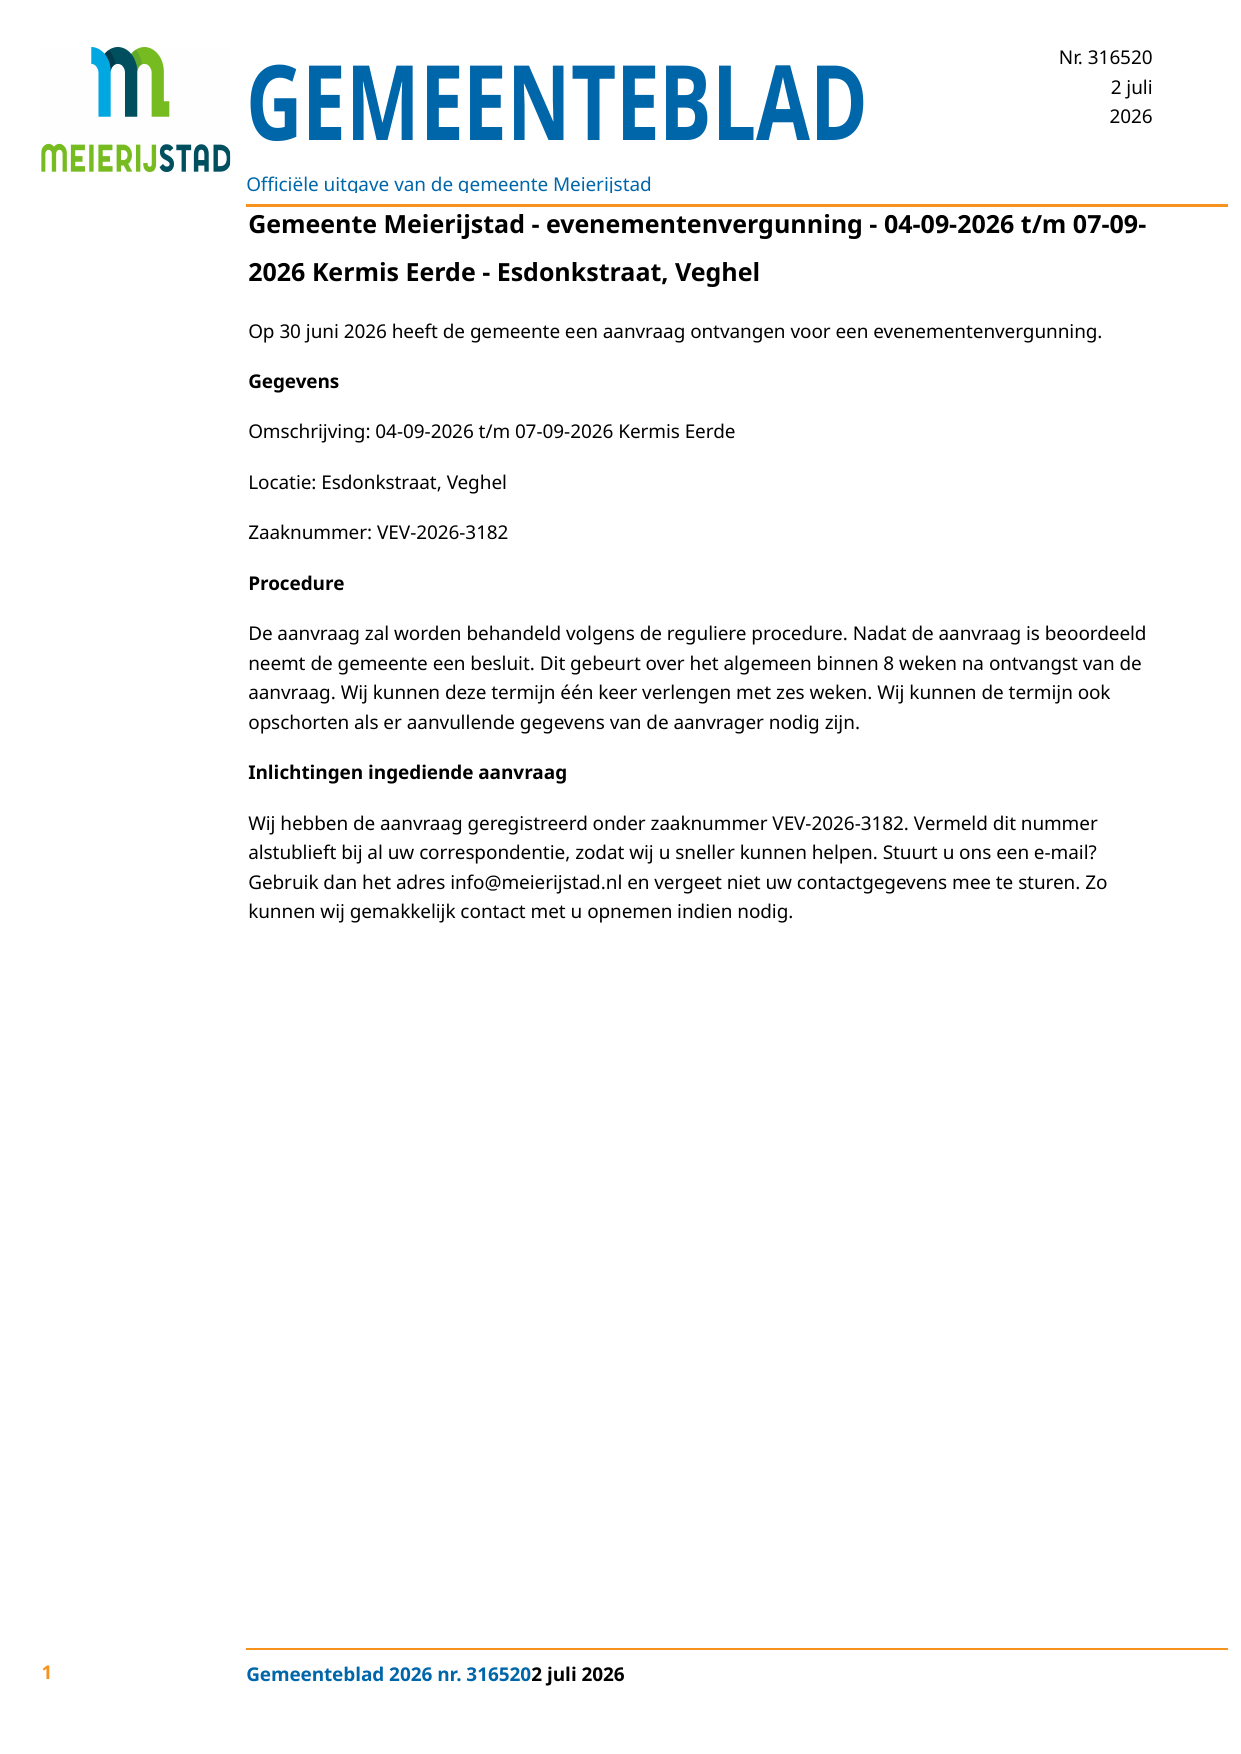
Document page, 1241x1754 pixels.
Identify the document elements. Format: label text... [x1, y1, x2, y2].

text De aanvraag zal worden behandeld volgens de reguliere procedure. Nadat de aanvraag is beoordeeld neemt de gemeente een besluit. Dit gebeurt over het algemeen binnen 8 weken na ontvangst van de aanvraag. Wij kunnen deze termijn één keer verlengen met zes weken. Wij kunnen de termijn ook opschorten als er aanvullende gegevens van de aanvrager nodig zijn. [248, 620, 1152, 735]
text Omschrijving: 04-09-2026 t/m 07-09-2026 Kermis Eerde [248, 419, 1152, 444]
text Gegevens [248, 368, 1152, 394]
text Wij hebben de aanvraag geregistreerd onder zaaknummer VEV-2026-3182. Vermeld dit nummer alstublieft bij al uw correspondentie, zodat wij u sneller kunnen helpen. Stuurt u ons een e-mail? Gebruik dan het adres info@meierijstad.nl en vergeet niet uw contactgegevens mee te sturen. Zo kunnen wij gemakkelijk contact met u opnemen indien nodig. [248, 810, 1152, 924]
text Inlichtingen ingediende aanvraag [248, 759, 1152, 785]
text Gemeente Meierijstad - evenementenvergunning - 04-09-2026 t/m 07-09-2026 Kermis Eerde - Esdonkstraat, Veghel [248, 207, 1152, 288]
text Zaaknummer: VEV-2026-3182 [248, 519, 1152, 545]
text Op 30 juni 2026 heeft de gemeente een aanvraag ontvangen voor een evenementenvergunning. [248, 318, 1152, 344]
text Procedure [248, 570, 1152, 596]
text Locatie: Esdonkstraat, Veghel [248, 469, 1152, 495]
picture [41, 47, 231, 172]
